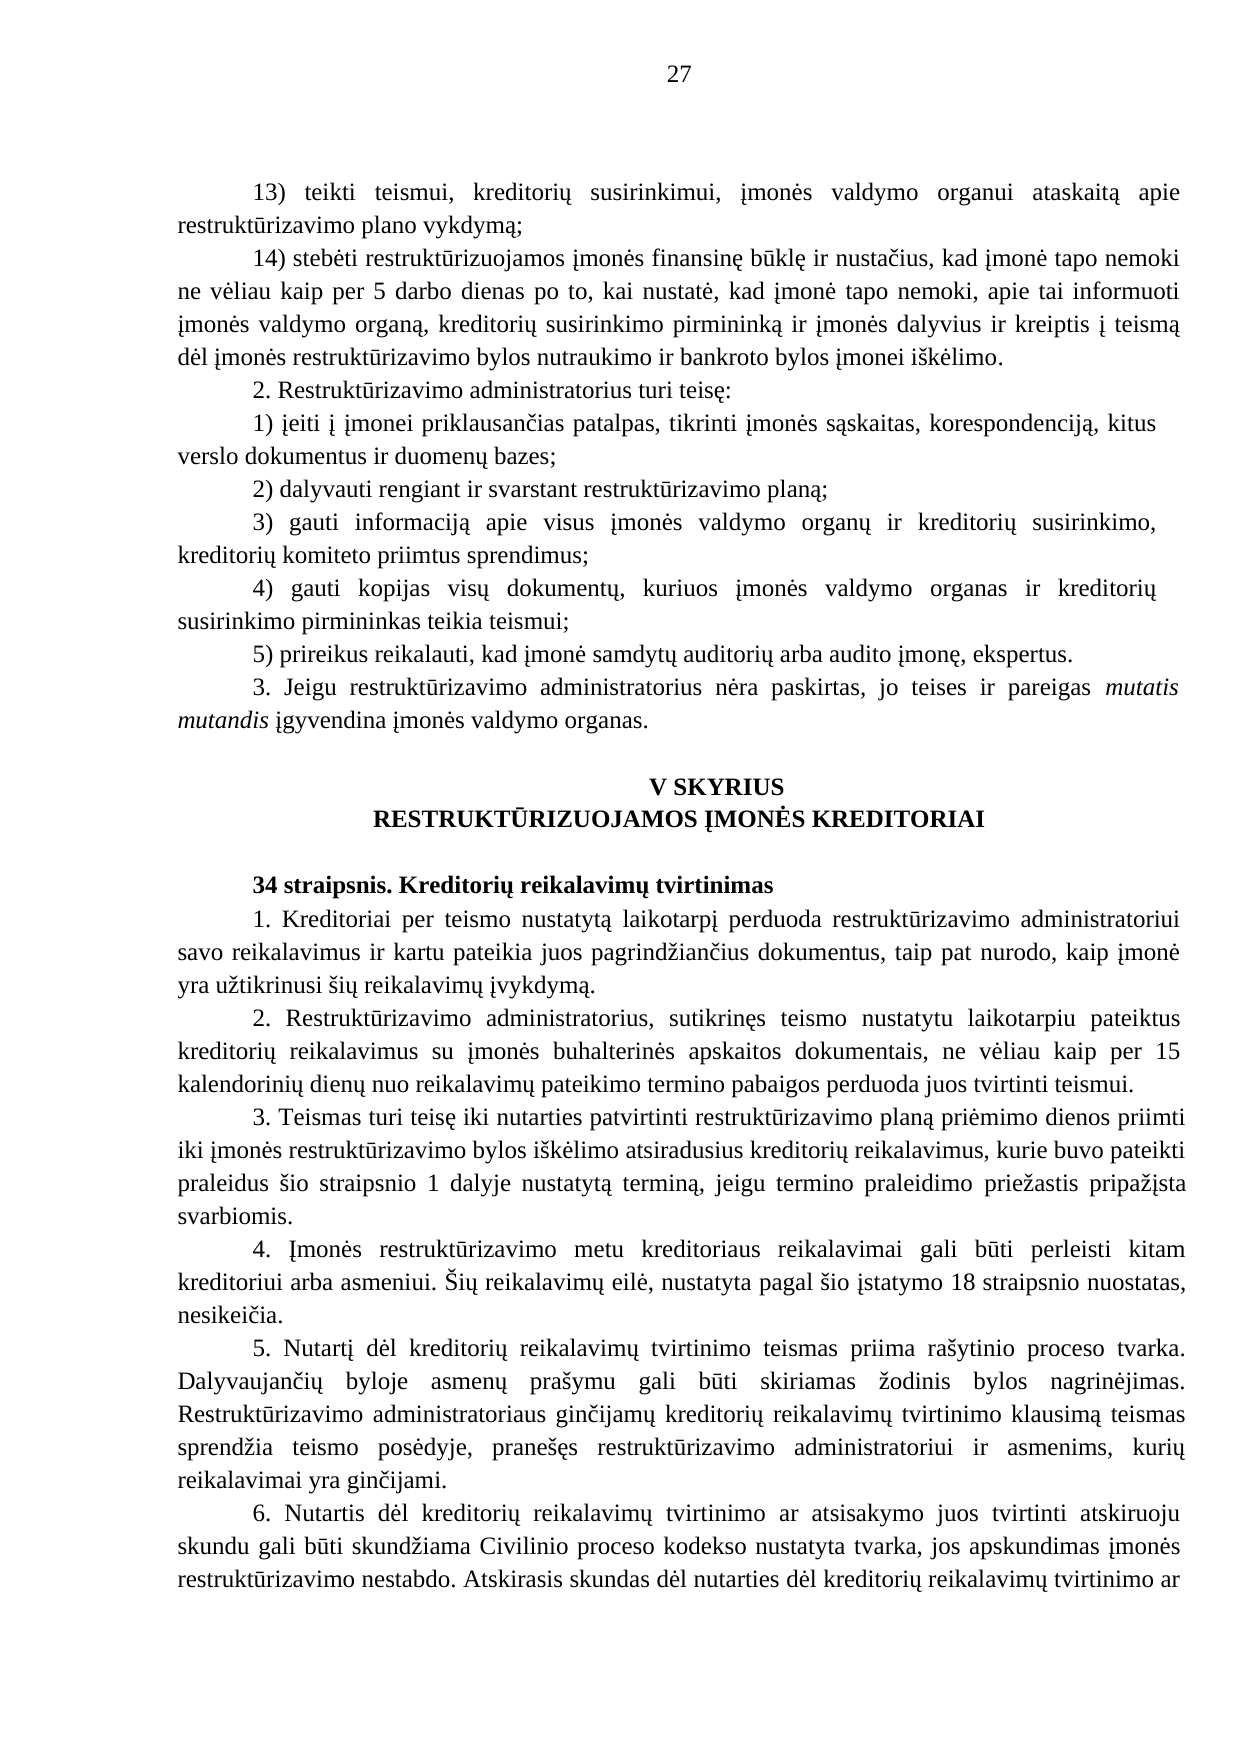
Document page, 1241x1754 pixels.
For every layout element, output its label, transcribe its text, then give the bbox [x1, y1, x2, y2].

text 13) teikti teismui, kreditorių susirinkimui, įmonės valdymo organui ataskaitą apie restruktūrizavimo plano vykdymą; [177, 177, 1181, 239]
text 5) prireikus reikalauti, kad įmonė samdytų auditorių arba audito įmonę, ekspertus. [177, 639, 1157, 668]
text 3) gauti informaciją apie visus įmonės valdymo organų ir kreditorių susirinkimo, kreditorių komiteto priimtus sprendimus; [177, 507, 1157, 569]
text 14) stebėti restruktūrizuojamos įmonės finansinę būklę ir nustačius, kad įmonė tapo nemoki ne vėliau kaip per 5 darbo dienas po to, kai nustatė, kad įmonė tapo nemoki, apie tai informuoti įmonės valdymo organą, kreditorių susirinkimo pirmininką ir įmonės dalyvius ir kreiptis į teismą dėl įmonės restruktūrizavimo bylos nutraukimo ir bankroto bylos įmonei iškėlimo. [177, 243, 1181, 371]
text 2. Restruktūrizavimo administratorius turi teisę: [177, 375, 1181, 404]
text 2. Restruktūrizavimo administratorius, sutikrinęs teismo nustatytu laikotarpiu pateiktus kreditorių reikalavimus su įmonės buhalterinės apskaitos dokumentais, ne vėliau kaip per 15 kalendorinių dienų nuo reikalavimų pateikimo termino pabaigos perduoda juos tvirtinti teismui. [177, 1003, 1181, 1097]
text 1) įeiti į įmonei priklausančias patalpas, tikrinti įmonės sąskaitas, korespondenciją, kitus verslo dokumentus ir duomenų bazes; [177, 408, 1157, 470]
text 34 straipsnis. Kreditorių reikalavimų tvirtinimas [177, 871, 1181, 899]
text 3. Teismas turi teisę iki nutarties patvirtinti restruktūrizavimo planą priėmimo dienos priimti iki įmonės restruktūrizavimo bylos iškėlimo atsiradusius kreditorių reikalavimus, kurie buvo pateikti praleidus šio straipsnio 1 dalyje nustatytą terminą, jeigu termino praleidimo priežastis pripažįsta svarbiomis. [177, 1102, 1186, 1229]
text 1. Kreditoriai per teismo nustatytą laikotarpį perduoda restruktūrizavimo administratoriui savo reikalavimus ir kartu pateikia juos pagrindžiančius dokumentus, taip pat nurodo, kaip įmonė yra užtikrinusi šių reikalavimų įvykdymą. [177, 904, 1181, 998]
text 6. Nutartis dėl kreditorių reikalavimų tvirtinimo ar atsisakymo juos tvirtinti atskiruoju skundu gali būti skundžiama Civilinio proceso kodekso nustatyta tvarka, jos apskundimas įmonės restruktūrizavimo nestabdo. Atskirasis skundas dėl nutarties dėl kreditorių reikalavimų tvirtinimo ar [177, 1498, 1181, 1593]
text 3. Jeigu restruktūrizavimo administratorius nėra paskirtas, jo teises ir pareigas mutatis mutandis įgyvendina įmonės valdymo organas. [177, 672, 1181, 734]
text Restruktūrizuojamos įmonės kreditoriai [177, 804, 1181, 833]
text 4. Įmonės restruktūrizavimo metu kreditoriaus reikalavimai gali būti perleisti kitam kreditoriui arba asmeniui. Šių reikalavimų eilė, nustatyta pagal šio įstatymo 18 straipsnio nuostatas, nesikeičia. [177, 1234, 1186, 1329]
text 4) gauti kopijas visų dokumentų, kuriuos įmonės valdymo organas ir kreditorių susirinkimo pirmininkas teikia teismui; [177, 573, 1157, 635]
text 5. Nutartį dėl kreditorių reikalavimų tvirtinimo teismas priima rašytinio proceso tvarka. Dalyvaujančių byloje asmenų prašymu gali būti skiriamas žodinis bylos nagrinėjimas. Restruktūrizavimo administratoriaus ginčijamų kreditorių reikalavimų tvirtinimo klausimą teismas sprendžia teismo posėdyje, pranešęs restruktūrizavimo administratoriui ir asmenims, kurių reikalavimai yra ginčijami. [177, 1333, 1186, 1494]
text 2) dalyvauti rengiant ir svarstant restruktūrizavimo planą; [177, 474, 1157, 503]
text V SKYRIUS [177, 772, 1181, 800]
